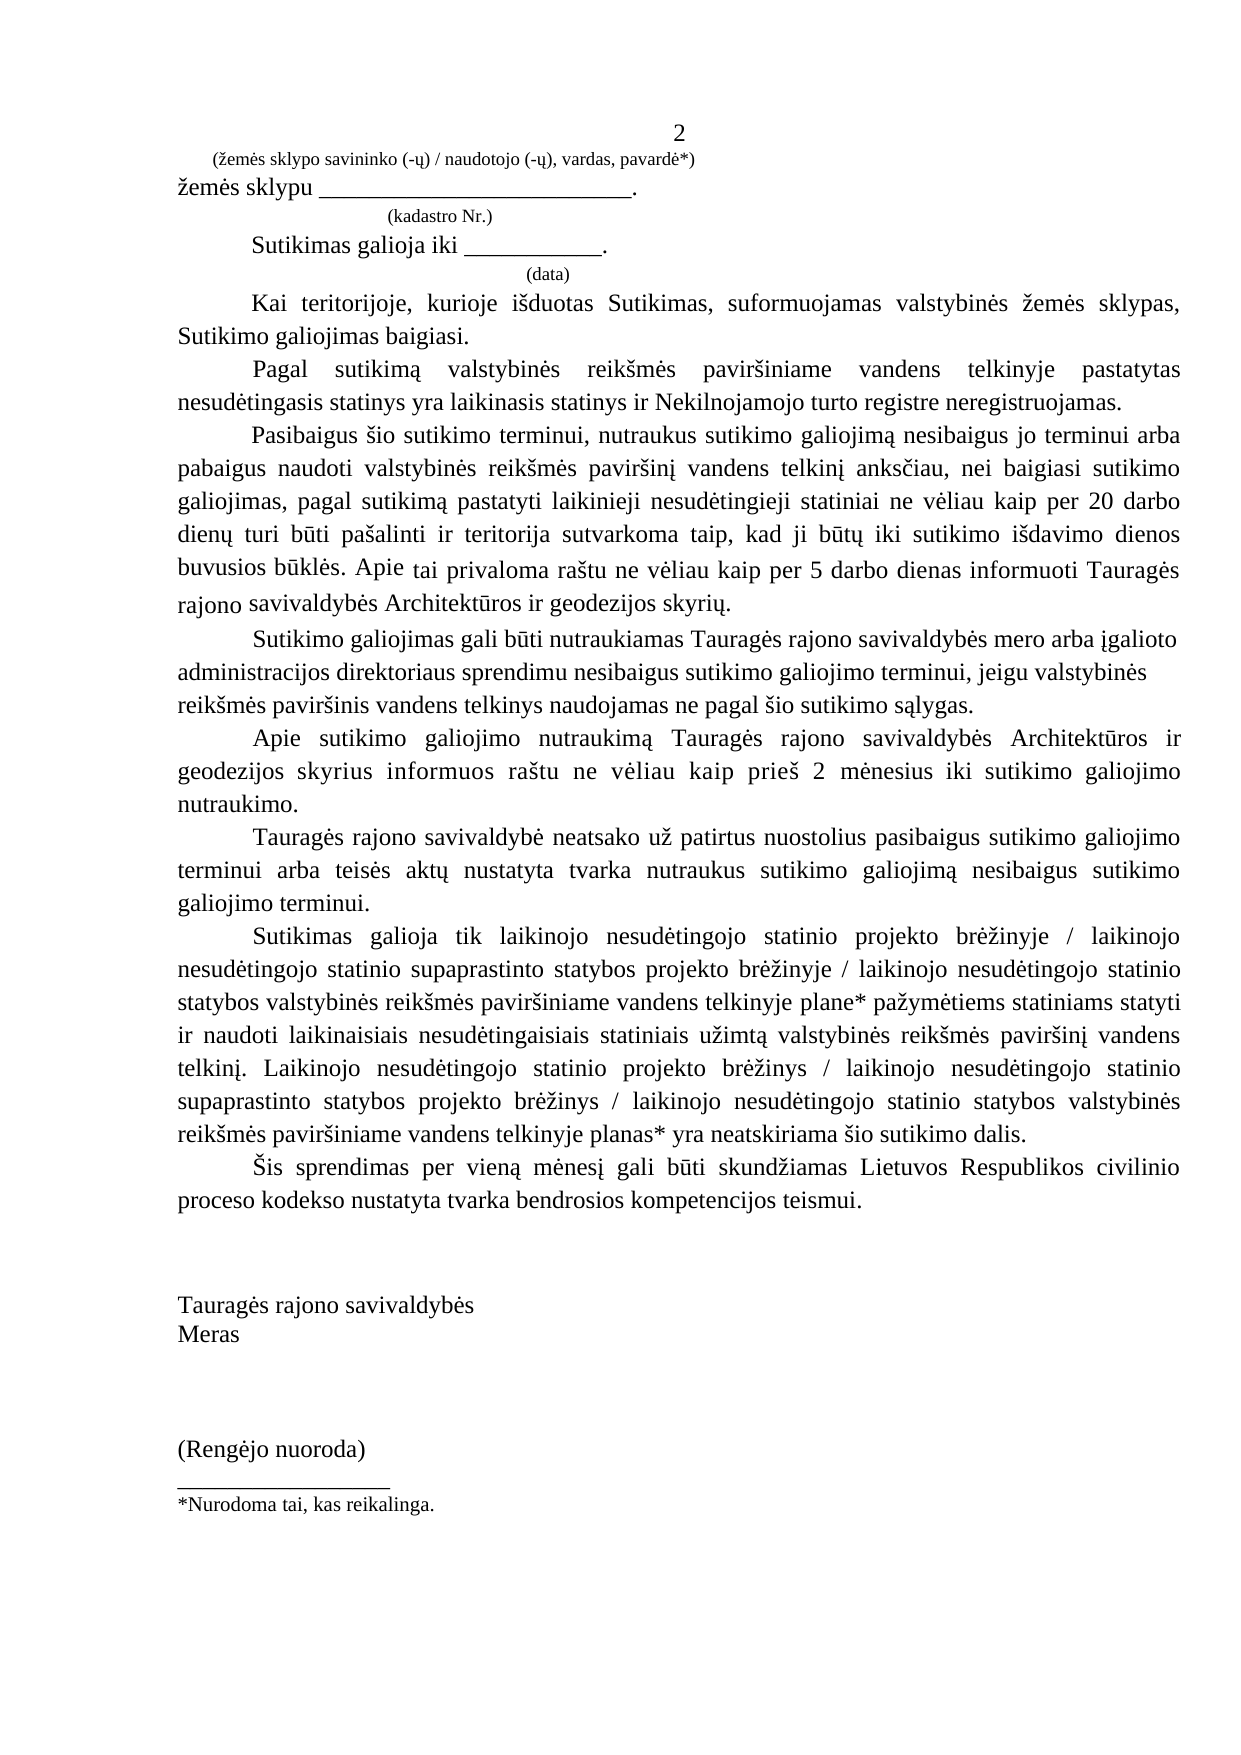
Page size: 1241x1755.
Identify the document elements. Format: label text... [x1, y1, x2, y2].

text Pagal sutikimą valstybinės reikšmės paviršiniame vandens telkinyje pastatytas nesudėtingasis statinys yra laikinasis statinys ir Nekilnojamojo turto registre neregistruojamas. [177, 354, 1181, 416]
text Šis sprendimas per vieną mėnesį gali būti skundžiamas Lietuvos Respublikos civilinio proceso kodekso nustatyta tvarka bendrosios kompetencijos teismui. [177, 1152, 1181, 1214]
text Meras [177, 1319, 1181, 1348]
text žemės sklypu _________________________. [177, 172, 1181, 201]
text Pasibaigus šio sutikimo terminui, nutraukus sutikimo galiojimą nesibaigus jo terminui arba pabaigus naudoti valstybinės reikšmės paviršinį vandens telkinį anksčiau, nei baigiasi sutikimo galiojimas, pagal sutikimą pastatyti laikinieji nesudėtingieji statiniai ne vėliau kaip per 20 darbo dienų turi būti pašalinti ir teritorija sutvarkoma taip, kad ji būtų iki sutikimo išdavimo dienos buvusios būklės. Apie tai privaloma raštu ne vėliau kaip per 5 darbo dienas informuoti Tauragės rajono savivaldybės Architektūros ir geodezijos skyrių. [177, 420, 1181, 619]
text Sutikimas galioja tik laikinojo nesudėtingojo statinio projekto brėžinyje / laikinojo nesudėtingojo statinio supaprastinto statybos projekto brėžinyje / laikinojo nesudėtingojo statinio statybos valstybinės reikšmės paviršiniame vandens telkinyje plane* pažymėtiems statiniams statyti ir naudoti laikinaisiais nesudėtingaisiais statiniais užimtą valstybinės reikšmės paviršinį vandens telkinį. Laikinojo nesudėtingojo statinio projekto brėžinys / laikinojo nesudėtingojo statinio supaprastinto statybos projekto brėžinys / laikinojo nesudėtingojo statinio statybos valstybinės reikšmės paviršiniame vandens telkinyje planas* yra neatskiriama šio sutikimo dalis. [177, 921, 1181, 1148]
text (Rengėjo nuoroda) [177, 1434, 1181, 1463]
text (kadastro Nr.) [177, 205, 1181, 227]
text Apie sutikimo galiojimo nutraukimą Tauragės rajono savivaldybės Architektūros ir geodezijos skyrius informuos raštu ne vėliau kaip prieš 2 mėnesius iki sutikimo galiojimo nutraukimo. [177, 723, 1181, 818]
text (žemės sklypo savininko (-ų) / naudotojo (-ų), vardas, pavardė*) [177, 148, 1181, 169]
text _________________ [177, 1463, 1181, 1491]
text *Nurodoma tai, kas reikalinga. [177, 1491, 1181, 1516]
text Kai teritorijoje, kurioje išduotas Sutikimas, suformuojamas valstybinės žemės sklypas, Sutikimo galiojimas baigiasi. [177, 288, 1181, 350]
text Tauragės rajono savivaldybės [177, 1290, 1181, 1319]
text (data) [177, 263, 1181, 285]
text Sutikimas galioja iki ___________. [177, 230, 1181, 259]
text Tauragės rajono savivaldybė neatsako už patirtus nuostolius pasibaigus sutikimo galiojimo terminui arba teisės aktų nustatyta tvarka nutraukus sutikimo galiojimą nesibaigus sutikimo galiojimo terminui. [177, 822, 1181, 917]
text Sutikimo galiojimas gali būti nutraukiamas Tauragės rajono savivaldybės mero arba įgalioto administracijos direktoriaus sprendimu nesibaigus sutikimo galiojimo terminui, jeigu valstybinės reikšmės paviršinis vandens telkinys naudojamas ne pagal šio sutikimo sąlygas. [177, 624, 1181, 718]
